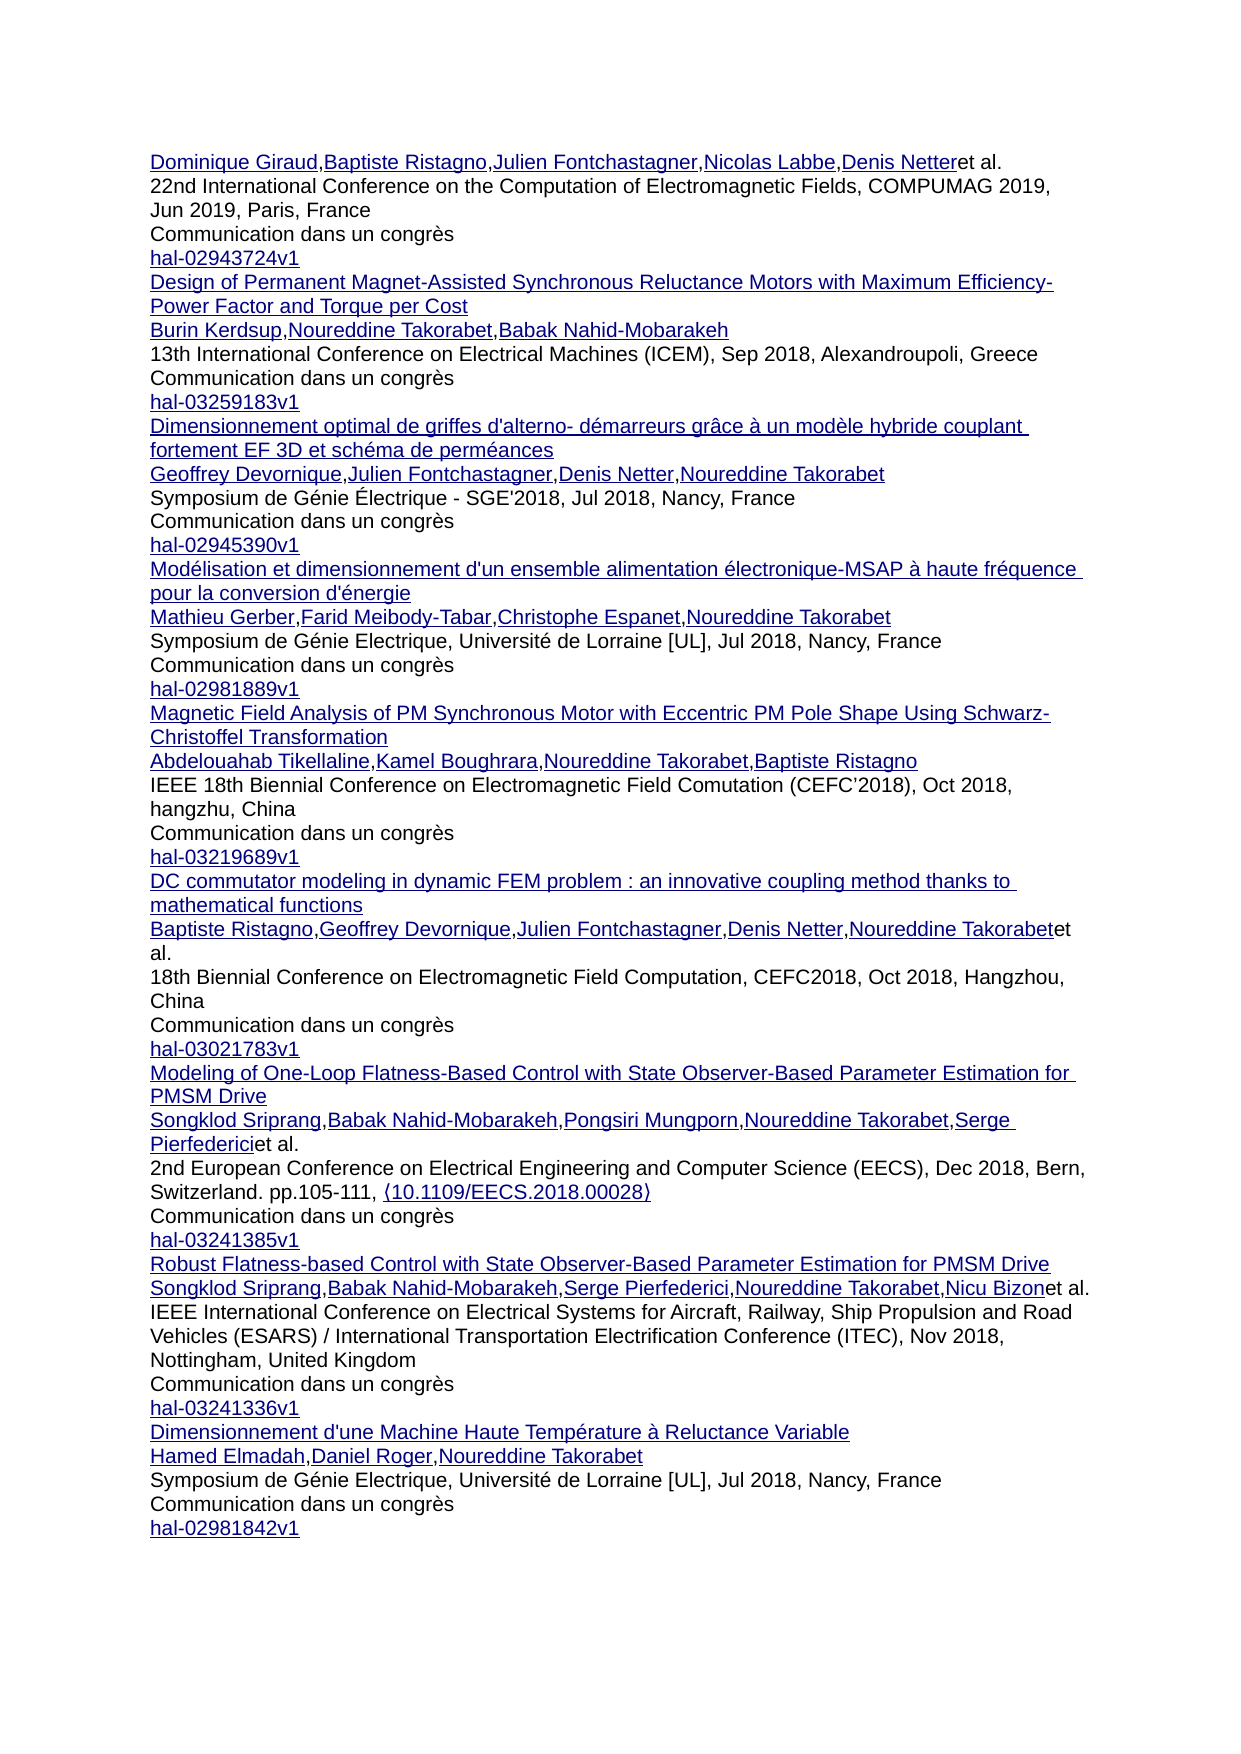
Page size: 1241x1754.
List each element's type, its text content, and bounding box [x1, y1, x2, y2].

table_cell Modélisation et dimensionnement d'un ensemble alimentation électronique-MSAP à haute fréquence pour la conversion d'énergie Mathieu Gerber,Farid Meibody-Tabar,Christophe Espanet,Noureddine Takorabet Symposium de Génie Electrique, Université de Lorraine [UL], Jul 2018, Nancy, France Communication dans un congrès hal-02981889v1 [150, 557, 1090, 701]
table_cell Robust Flatness-based Control with State Observer-Based Parameter Estimation for PMSM Drive Songklod Sriprang,Babak Nahid-Mobarakeh,Serge Pierfederici,Noureddine Takorabet,Nicu Bizonet al. IEEE International Conference on Electrical Systems for Aircraft, Railway, Ship Propulsion and Road Vehicles (ESARS) / International Transportation Electrification Conference (ITEC), Nov 2018, Nottingham, United Kingdom Communication dans un congrès hal-03241336v1 [150, 1252, 1090, 1420]
table_cell Magnetic Field Analysis of PM Synchronous Motor with Eccentric PM Pole Shape Using Schwarz-Christoffel Transformation Abdelouahab Tikellaline,Kamel Boughrara,Noureddine Takorabet,Baptiste Ristagno IEEE 18th Biennial Conference on Electromagnetic Field Comutation (CEFC’2018), Oct 2018, hangzhu, China Communication dans un congrès hal-03219689v1 [150, 701, 1090, 869]
table_cell Design of Permanent Magnet-Assisted Synchronous Reluctance Motors with Maximum Efficiency-Power Factor and Torque per Cost Burin Kerdsup,Noureddine Takorabet,Babak Nahid-Mobarakeh 13th International Conference on Electrical Machines (ICEM), Sep 2018, Alexandroupoli, Greece Communication dans un congrès hal-03259183v1 [150, 270, 1090, 413]
table_cell Dominique Giraud,Baptiste Ristagno,Julien Fontchastagner,Nicolas Labbe,Denis Netteret al. 22nd International Conference on the Computation of Electromagnetic Fields, COMPUMAG 2019, Jun 2019, Paris, France Communication dans un congrès hal-02943724v1 [150, 150, 1090, 270]
table_cell DC commutator modeling in dynamic FEM problem : an innovative coupling method thanks to mathematical functions Baptiste Ristagno,Geoffrey Devornique,Julien Fontchastagner,Denis Netter,Noureddine Takorabetet al. 18th Biennial Conference on Electromagnetic Field Computation, CEFC2018, Oct 2018, Hangzhou, China Communication dans un congrès hal-03021783v1 [150, 869, 1090, 1060]
table_cell Dimensionnement optimal de griffes d'alterno- démarreurs grâce à un modèle hybride couplant fortement EF 3D et schéma de perméances Geoffrey Devornique,Julien Fontchastagner,Denis Netter,Noureddine Takorabet Symposium de Génie Électrique - SGE'2018, Jul 2018, Nancy, France Communication dans un congrès hal-02945390v1 [150, 414, 1090, 557]
table_cell Modeling of One-Loop Flatness-Based Control with State Observer-Based Parameter Estimation for PMSM Drive Songklod Sriprang,Babak Nahid-Mobarakeh,Pongsiri Mungporn,Noureddine Takorabet,Serge Pierfedericiet al. 2nd European Conference on Electrical Engineering and Computer Science (EECS), Dec 2018, Bern, Switzerland. pp.105-111, ⟨10.1109/EECS.2018.00028⟩ Communication dans un congrès hal-03241385v1 [150, 1060, 1090, 1252]
table_cell Dimensionnement d'une Machine Haute Température à Reluctance Variable Hamed Elmadah,Daniel Roger,Noureddine Takorabet Symposium de Génie Electrique, Université de Lorraine [UL], Jul 2018, Nancy, France Communication dans un congrès hal-02981842v1 [150, 1420, 1090, 1539]
